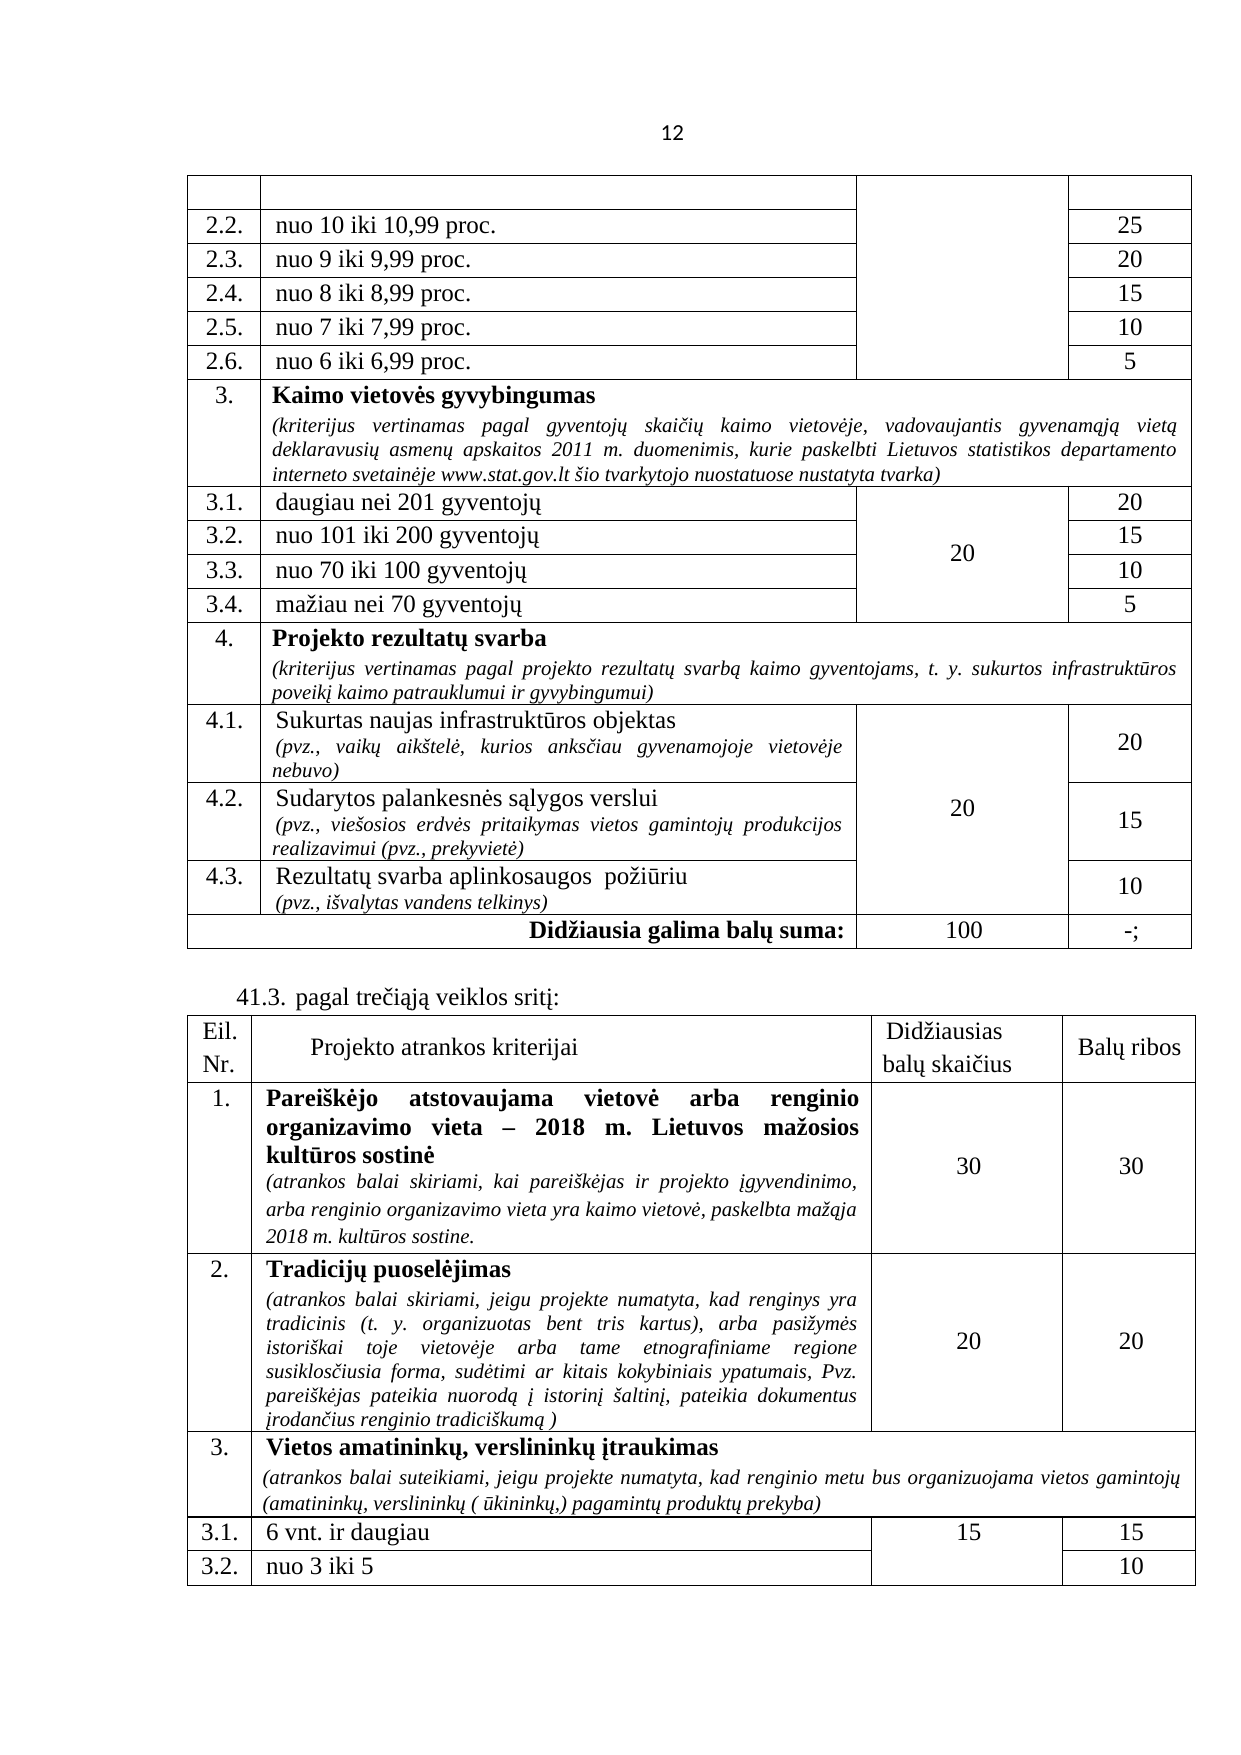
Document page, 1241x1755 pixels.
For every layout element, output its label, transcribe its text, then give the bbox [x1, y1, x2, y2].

table_cell 15 [1063, 1518, 1195, 1550]
table_cell 2.2. [188, 210, 260, 243]
table_cell 3.3. [188, 555, 260, 588]
table_cell 20 [1069, 705, 1191, 782]
table_cell 15 [1069, 278, 1191, 311]
table_cell Tradicijų puoselėjimas (atrankos balai skiriami, jeigu projekte numatyta, kad renginys yra tradicinis (t. y. organizuotas bent tris kartus), arba pasižymės istoriškai toje vietovėje arba tame etnografiniame regione susiklosčiusia forma, sudėtimi ar kitais kokybiniais ypatumais, Pvz. pareiškėjas pateikia nuorodą į istorinį šaltinį, pateikia dokumentus įrodančius renginio tradiciškumą ) [252, 1254, 871, 1431]
table_header Projekto atrankos kriterijai [252, 1016, 871, 1082]
table_cell nuo 7 iki 7,99 proc. [261, 312, 856, 345]
table_cell [1069, 176, 1191, 209]
table_cell 10 [1069, 555, 1191, 588]
table_cell 20 [1063, 1254, 1195, 1431]
table_cell 4.1. [188, 705, 260, 782]
table_cell Rezultatų svarba aplinkosaugos požiūriu (pvz., išvalytas vandens telkinys) [261, 861, 856, 914]
table_cell 2.3. [188, 244, 260, 277]
table_cell 4. [188, 623, 260, 704]
table_cell 20 [857, 705, 1068, 914]
table_cell 20 [872, 1254, 1062, 1431]
table_cell 20 [857, 487, 1068, 622]
table_cell 30 [1063, 1083, 1195, 1253]
table_cell -; [1069, 915, 1191, 948]
table_header Eil. Nr. [188, 1016, 251, 1082]
table_cell 10 [1069, 312, 1191, 345]
table_cell nuo 9 iki 9,99 proc. [261, 244, 856, 277]
table_cell 3.1. [188, 487, 260, 519]
table_cell 2.5. [188, 312, 260, 345]
table_cell 5 [1069, 346, 1191, 379]
table_cell 3.1. [188, 1518, 251, 1550]
table_header Didžiausias balų skaičius [872, 1016, 1062, 1082]
table_cell Vietos amatininkų, verslininkų įtraukimas (atrankos balai suteikiami, jeigu projekte numatyta, kad renginio metu bus organizuojama vietos gamintojų (amatininkų, verslininkų ( ūkininkų,) pagamintų produktų prekyba) [252, 1432, 1195, 1516]
table_cell 5 [1069, 589, 1191, 622]
table_cell 2.4. [188, 278, 260, 311]
table_cell 3.4. [188, 589, 260, 622]
table_cell 15 [1069, 521, 1191, 554]
table_cell 6 vnt. ir daugiau [252, 1518, 871, 1550]
table_cell 10 [1069, 861, 1191, 914]
table_cell 3.2. [188, 1551, 251, 1584]
table_cell 3. [188, 1432, 251, 1516]
table_cell [857, 176, 1068, 379]
table_cell Didžiausia galima balų suma: [188, 915, 856, 948]
table_cell Kaimo vietovės gyvybingumas (kriterijus vertinamas pagal gyventojų skaičių kaimo vietovėje, vadovaujantis gyvenamąją vietą deklaravusių asmenų apskaitos 2011 m. duomenimis, kurie paskelbti Lietuvos statistikos departamento interneto svetainėje www.stat.gov.lt šio tvarkytojo nuostatuose nustatyta tvarka) [261, 380, 1191, 486]
table_cell 30 [872, 1083, 1062, 1253]
table_cell [261, 176, 856, 209]
table_cell 10 [1063, 1551, 1195, 1584]
table_cell 20 [1069, 244, 1191, 277]
table_cell Projekto rezultatų svarba (kriterijus vertinamas pagal projekto rezultatų svarbą kaimo gyventojams, t. y. sukurtos infrastruktūros poveikį kaimo patrauklumui ir gyvybingumui) [261, 623, 1191, 704]
table_header Balų ribos [1063, 1016, 1195, 1082]
text 41.3. pagal trečiąją veiklos sritį: [177, 982, 1167, 1011]
table_cell daugiau nei 201 gyventojų [261, 487, 856, 519]
table_cell nuo 3 iki 5 [252, 1551, 871, 1584]
table_cell [188, 176, 260, 209]
table_cell 4.2. [188, 783, 260, 860]
table_cell Pareiškėjo atstovaujama vietovė arba renginio organizavimo vieta – 2018 m. Lietuvos mažosios kultūros sostinė (atrankos balai skiriami, kai pareiškėjas ir projekto įgyvendinimo, arba renginio organizavimo vieta yra kaimo vietovė, paskelbta mažąja 2018 m. kultūros sostine. [252, 1083, 871, 1253]
table_cell 1. [188, 1083, 251, 1253]
table_cell mažiau nei 70 gyventojų [261, 589, 856, 622]
table_cell 15 [1069, 783, 1191, 860]
table_cell 20 [1069, 487, 1191, 519]
table_cell nuo 6 iki 6,99 proc. [261, 346, 856, 379]
table_cell 25 [1069, 210, 1191, 243]
table_cell nuo 10 iki 10,99 proc. [261, 210, 856, 243]
table_cell 4.3. [188, 861, 260, 914]
table_cell nuo 70 iki 100 gyventojų [261, 555, 856, 588]
table_cell 3. [188, 380, 260, 486]
table_cell Sukurtas naujas infrastruktūros objektas (pvz., vaikų aikštelė, kurios anksčiau gyvenamojoje vietovėje nebuvo) [261, 705, 856, 782]
table_cell 3.2. [188, 521, 260, 554]
table_cell 100 [857, 915, 1068, 948]
table_cell nuo 8 iki 8,99 proc. [261, 278, 856, 311]
table_cell Sudarytos palankesnės sąlygos verslui (pvz., viešosios erdvės pritaikymas vietos gamintojų produkcijos realizavimui (pvz., prekyvietė) [261, 783, 856, 860]
table_cell 2. [188, 1254, 251, 1431]
table_cell 2.6. [188, 346, 260, 379]
table_cell 15 [872, 1518, 1062, 1584]
table_cell nuo 101 iki 200 gyventojų [261, 521, 856, 554]
